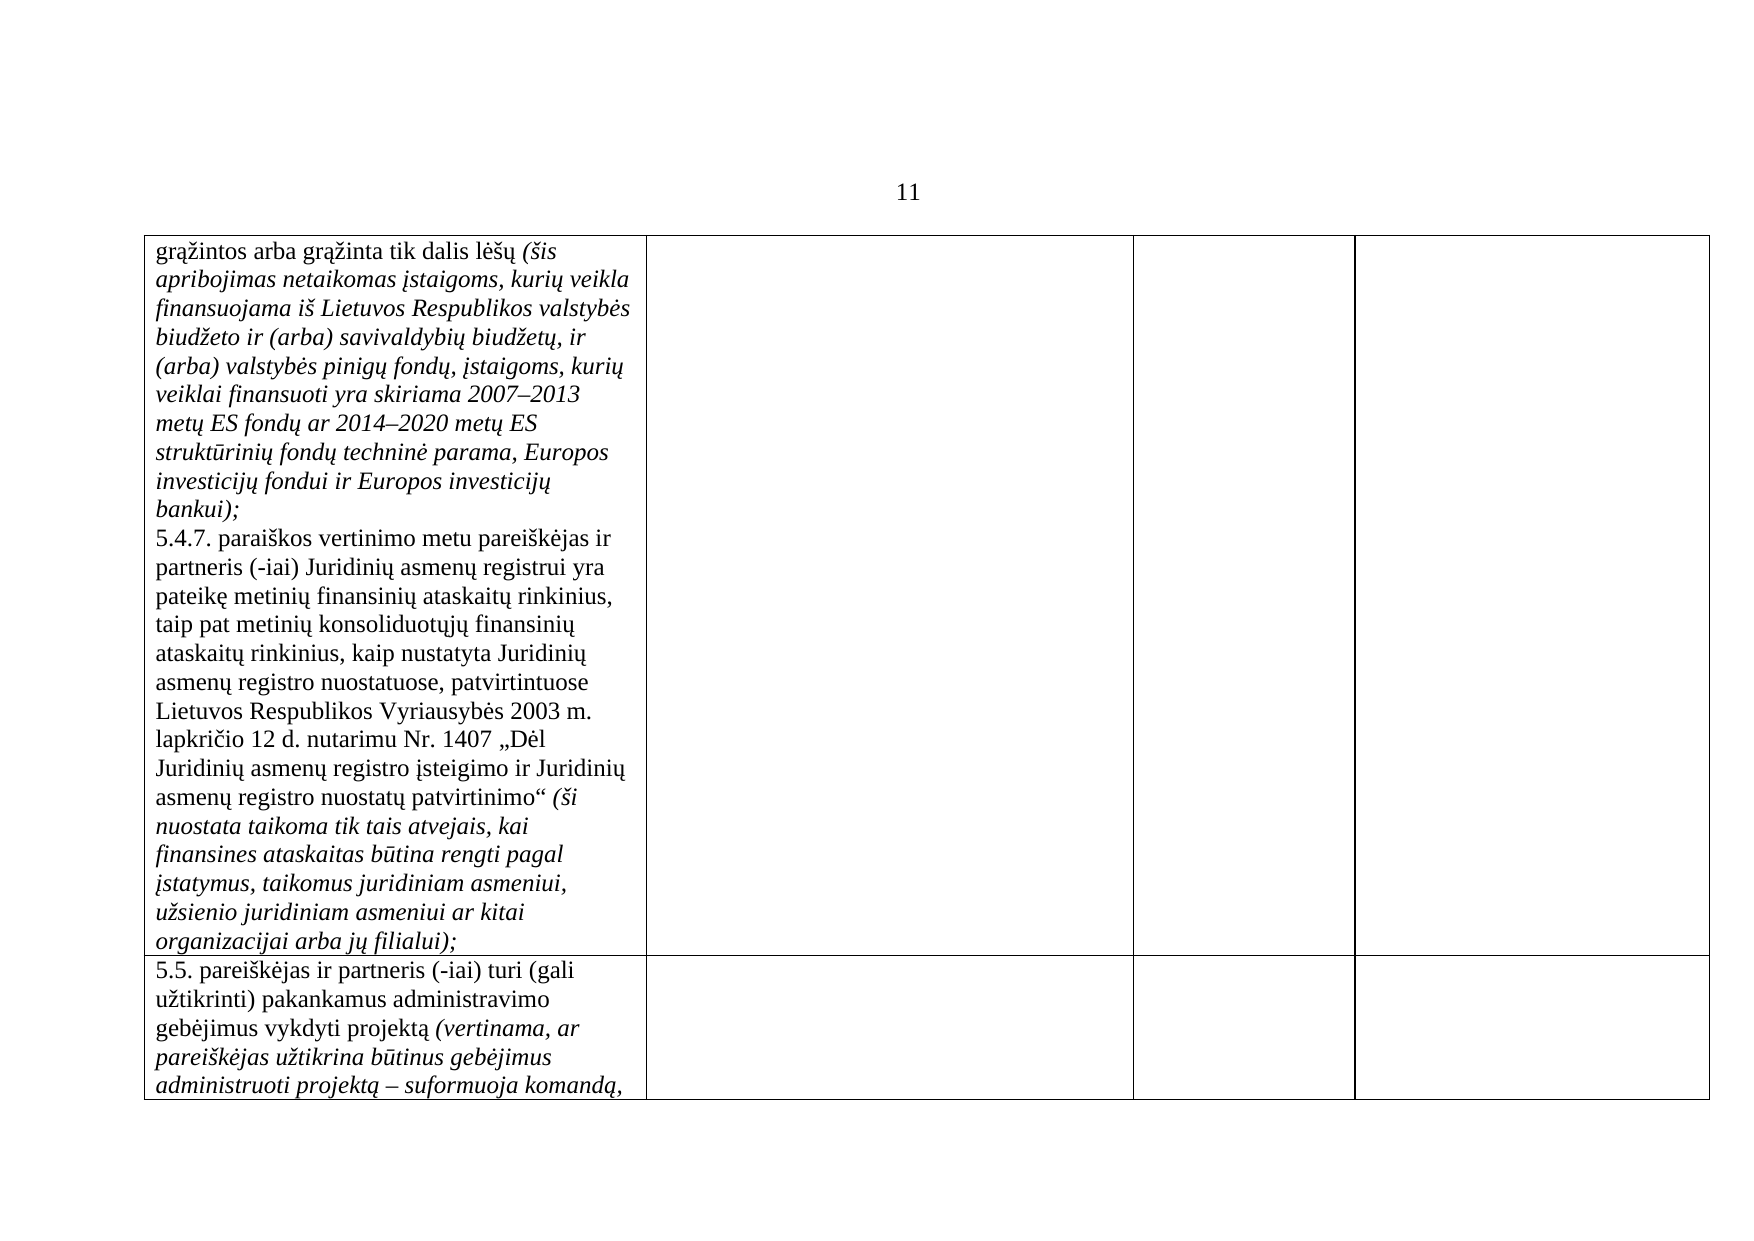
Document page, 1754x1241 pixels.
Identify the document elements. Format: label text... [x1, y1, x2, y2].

table_cell [1356, 236, 1709, 954]
table_cell [1134, 956, 1354, 1099]
table_cell 5.5. pareiškėjas ir partneris (-iai) turi (gali užtikrinti) pakankamus administravimo gebėjimus vykdyti projektą (vertinama, ar pareiškėjas užtikrina būtinus gebėjimus administruoti projektą – suformuoja komandą, [145, 956, 646, 1099]
table_cell [647, 956, 1133, 1099]
table_cell [1356, 956, 1709, 1099]
table_cell [1134, 236, 1354, 954]
table_cell grąžintos arba grąžinta tik dalis lėšų (šis apribojimas netaikomas įstaigoms, kurių veikla finansuojama iš Lietuvos Respublikos valstybės biudžeto ir (arba) savivaldybių biudžetų, ir (arba) valstybės pinigų fondų, įstaigoms, kurių veiklai finansuoti yra skiriama 2007–2013 metų ES fondų ar 2014–2020 metų ES struktūrinių fondų techninė parama, Europos investicijų fondui ir Europos investicijų bankui); 5.4.7. paraiškos vertinimo metu pareiškėjas ir partneris (-iai) Juridinių asmenų registrui yra pateikę metinių finansinių ataskaitų rinkinius, taip pat metinių konsoliduotųjų finansinių ataskaitų rinkinius, kaip nustatyta Juridinių asmenų registro nuostatuose, patvirtintuose Lietuvos Respublikos Vyriausybės 2003 m. lapkričio 12 d. nutarimu Nr. 1407 „Dėl Juridinių asmenų registro įsteigimo ir Juridinių asmenų registro nuostatų patvirtinimo“ (ši nuostata taikoma tik tais atvejais, kai finansines ataskaitas būtina rengti pagal įstatymus, taikomus juridiniam asmeniui, užsienio juridiniam asmeniui ar kitai organizacijai arba jų filialui); [145, 236, 646, 954]
table_cell [647, 236, 1133, 954]
